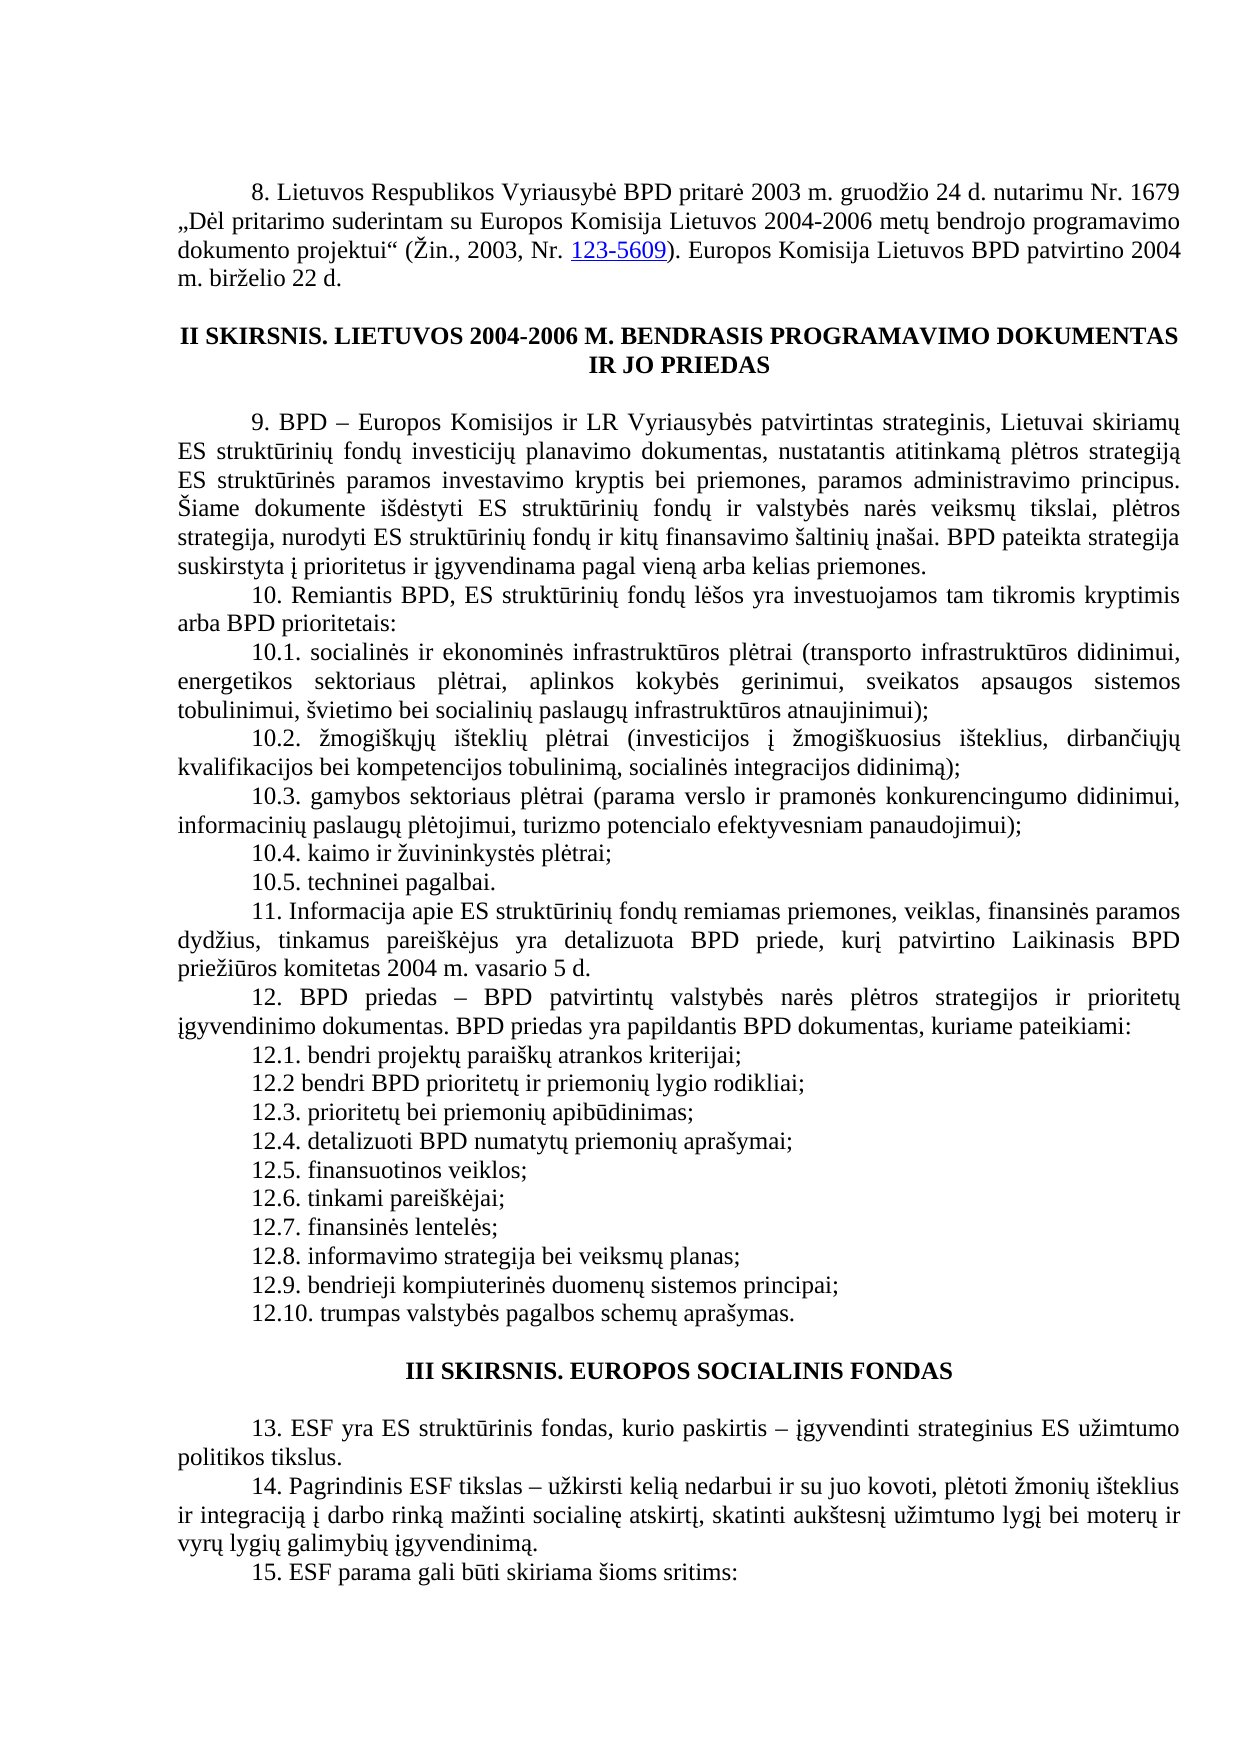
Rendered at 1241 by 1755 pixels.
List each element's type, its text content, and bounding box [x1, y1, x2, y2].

text 15. ESF parama gali būti skiriama šioms sritims: [177, 1557, 1181, 1586]
text 12.1. bendri projektų paraiškų atrankos kriterijai; [177, 1040, 1181, 1068]
text 12.4. detalizuoti BPD numatytų priemonių aprašymai; [177, 1126, 1181, 1155]
text 14. Pagrindinis ESF tikslas – užkirsti kelią nedarbui ir su juo kovoti, plėtoti žmonių išteklius ir integraciją į darbo rinką mažinti socialinę atskirtį, skatinti aukštesnį užimtumo lygį bei moterų ir vyrų lygių galimybių įgyvendinimą. [177, 1471, 1181, 1557]
text 12.9. bendrieji kompiuterinės duomenų sistemos principai; [177, 1270, 1181, 1298]
text 12.8. informavimo strategija bei veiksmų planas; [177, 1241, 1181, 1270]
text 10.5. techninei pagalbai. [177, 867, 1181, 896]
text 8. Lietuvos Respublikos Vyriausybė BPD pritarė 2003 m. gruodžio 24 d. nutarimu Nr. 1679 „Dėl pritarimo suderintam su Europos Komisija Lietuvos 2004-2006 metų bendrojo programavimo dokumento projektui“ (Žin., 2003, Nr. 123-5609). Europos Komisija Lietuvos BPD patvirtino 2004 m. birželio 22 d. [177, 177, 1181, 292]
text 12.10. trumpas valstybės pagalbos schemų aprašymas. [177, 1298, 1181, 1327]
text 12.3. prioritetų bei priemonių apibūdinimas; [177, 1097, 1181, 1126]
text 12.5. finansuotinos veiklos; [177, 1155, 1181, 1183]
text 10. Remiantis BPD, ES struktūrinių fondų lėšos yra investuojamos tam tikromis kryptimis arba BPD prioritetais: [177, 580, 1181, 637]
text 12.2 bendri BPD prioritetų ir priemonių lygio rodikliai; [177, 1068, 1181, 1097]
text 12.7. finansinės lentelės; [177, 1212, 1181, 1241]
text 10.1. socialinės ir ekonominės infrastruktūros plėtrai (transporto infrastruktūros didinimui, energetikos sektoriaus plėtrai, aplinkos kokybės gerinimui, sveikatos apsaugos sistemos tobulinimui, švietimo bei socialinių paslaugų infrastruktūros atnaujinimui); [177, 637, 1181, 723]
text 12. BPD priedas – BPD patvirtintų valstybės narės plėtros strategijos ir prioritetų įgyvendinimo dokumentas. BPD priedas yra papildantis BPD dokumentas, kuriame pateikiami: [177, 982, 1181, 1040]
text III SKIRSNIS. EUROPOS SOCIALINIS FONDAS [177, 1356, 1181, 1385]
text 10.3. gamybos sektoriaus plėtrai (parama verslo ir pramonės konkurencingumo didinimui, informacinių paslaugų plėtojimui, turizmo potencialo efektyvesniam panaudojimui); [177, 781, 1181, 838]
text 11. Informacija apie ES struktūrinių fondų remiamas priemones, veiklas, finansinės paramos dydžius, tinkamus pareiškėjus yra detalizuota BPD priede, kurį patvirtino Laikinasis BPD priežiūros komitetas 2004 m. vasario 5 d. [177, 896, 1181, 982]
text 13. ESF yra ES struktūrinis fondas, kurio paskirtis – įgyvendinti strateginius ES užimtumo politikos tikslus. [177, 1413, 1181, 1471]
text 10.2. žmogiškųjų išteklių plėtrai (investicijos į žmogiškuosius išteklius, dirbančiųjų kvalifikacijos bei kompetencijos tobulinimą, socialinės integracijos didinimą); [177, 723, 1181, 781]
text 12.6. tinkami pareiškėjai; [177, 1183, 1181, 1212]
text II SKIRSNIS. LIETUVOS 2004-2006 M. BENDRASIS PROGRAMAVIMO DOKUMENTAS IR JO PRIEDAS [177, 321, 1181, 378]
text 9. BPD – Europos Komisijos ir LR Vyriausybės patvirtintas strateginis, Lietuvai skiriamų ES struktūrinių fondų investicijų planavimo dokumentas, nustatantis atitinkamą plėtros strategiją ES struktūrinės paramos investavimo kryptis bei priemones, paramos administravimo principus. Šiame dokumente išdėstyti ES struktūrinių fondų ir valstybės narės veiksmų tikslai, plėtros strategija, nurodyti ES struktūrinių fondų ir kitų finansavimo šaltinių įnašai. BPD pateikta strategija suskirstyta į prioritetus ir įgyvendinama pagal vieną arba kelias priemones. [177, 407, 1181, 580]
text 10.4. kaimo ir žuvininkystės plėtrai; [177, 838, 1181, 867]
